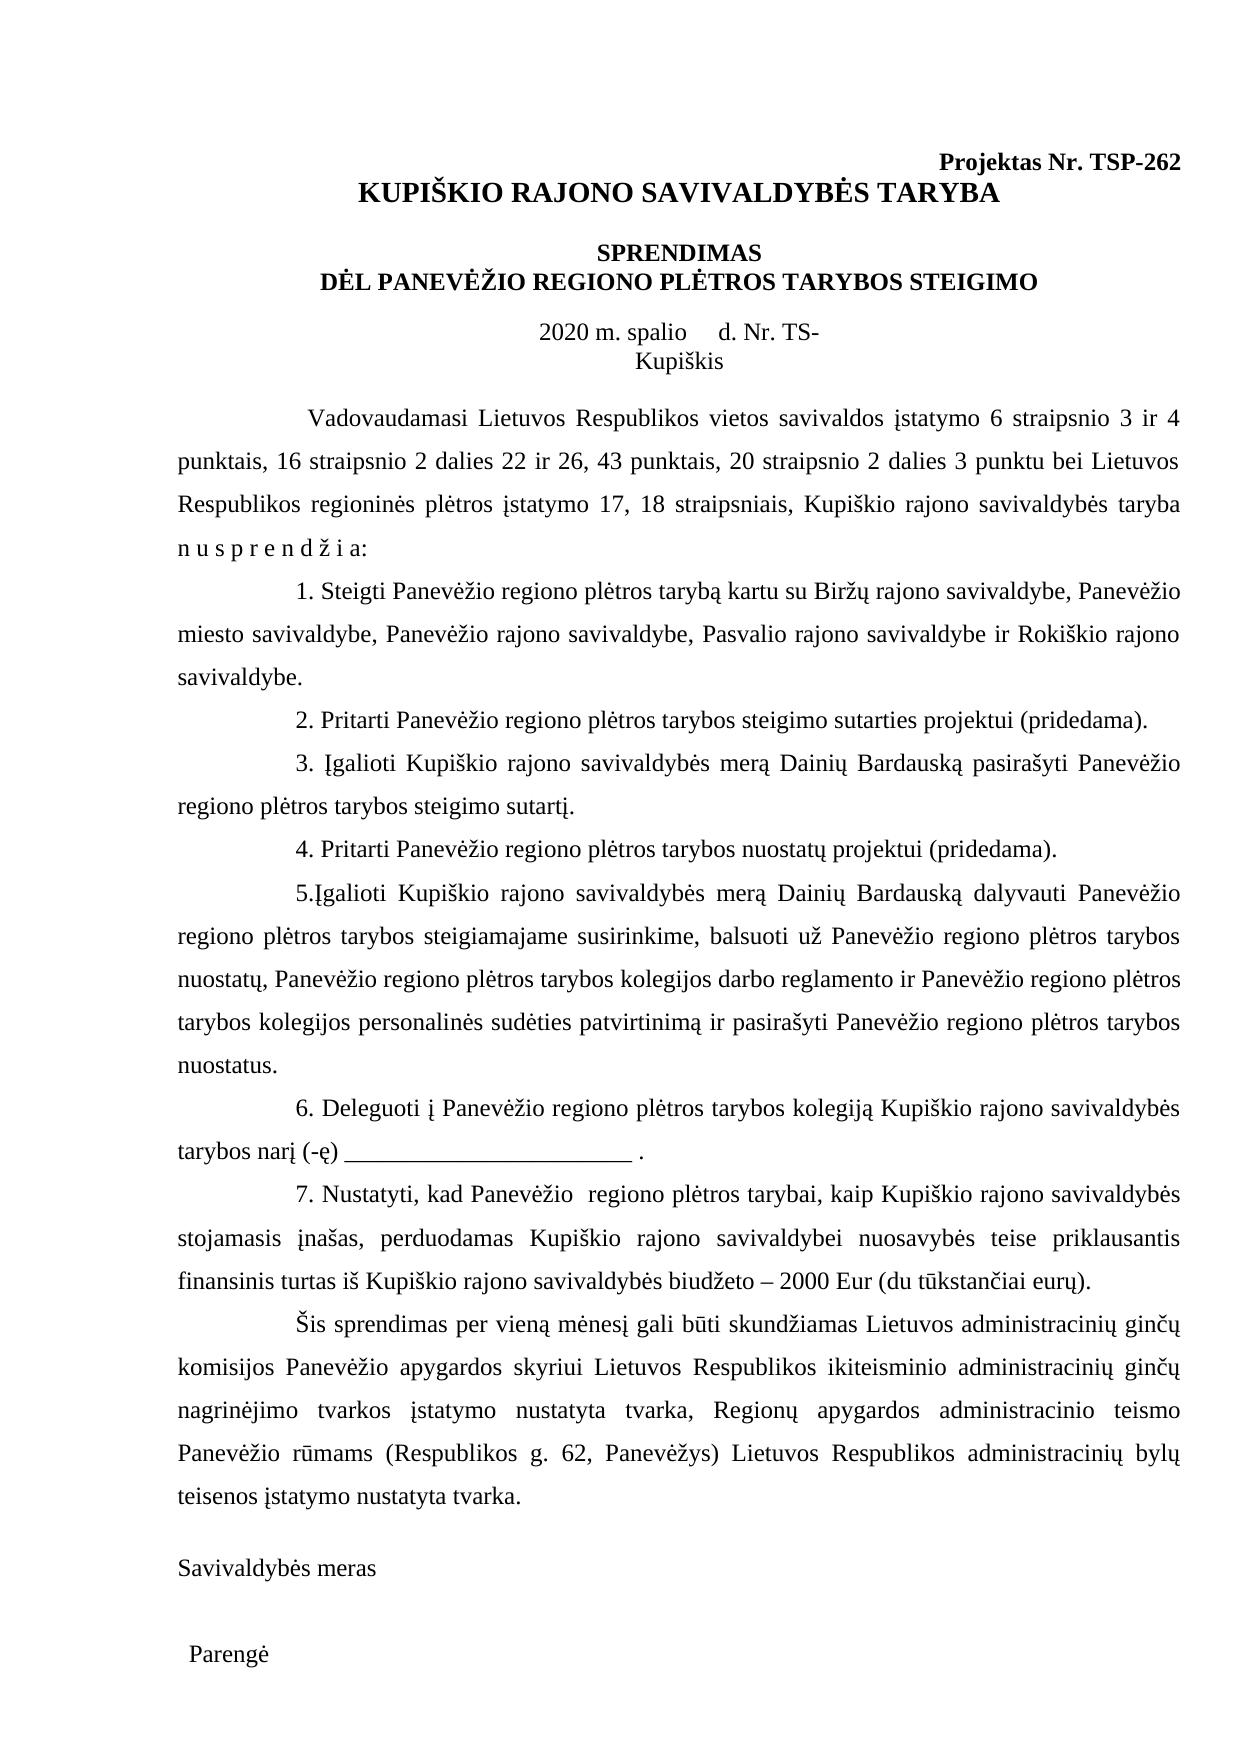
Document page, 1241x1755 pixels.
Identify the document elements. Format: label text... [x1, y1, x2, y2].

text Savivaldybės meras [177, 1553, 1181, 1582]
text 2020 m. spalio d. Nr. TS- [177, 317, 1181, 346]
text 7. Nustatyti, kad Panevėžio regiono plėtros tarybai, kaip Kupiškio rajono savivaldybės stojamasis įnašas, perduodamas Kupiškio rajono savivaldybei nuosavybės teise priklausantis finansinis turtas iš Kupiškio rajono savivaldybės biudžeto – 2000 Eur (du tūkstančiai eurų). [177, 1179, 1181, 1294]
text DĖL PANEVĖŽIO REGIONO PLĖTROS TARYBOS STEIGIMO [177, 267, 1181, 295]
text Šis sprendimas per vieną mėnesį gali būti skundžiamas Lietuvos administracinių ginčų komisijos Panevėžio apygardos skyriui Lietuvos Respublikos ikiteisminio administracinių ginčų nagrinėjimo tvarkos įstatymo nustatyta tvarka, Regionų apygardos administracinio teismo Panevėžio rūmams (Respublikos g. 62, Panevėžys) Lietuvos Respublikos administracinių bylų teisenos įstatymo nustatyta tvarka. [177, 1309, 1181, 1510]
text SPRENDIMAS [177, 238, 1181, 267]
table_header Parengė [177, 1640, 871, 1668]
text Kupiškis [177, 346, 1181, 374]
text 4. Pritarti Panevėžio regiono plėtros tarybos nuostatų projektui (pridedama). [177, 834, 1181, 863]
text KUPIŠKIO RAJONO SAVIVALDYBĖS TARYBA [177, 176, 1181, 209]
text 6. Deleguoti į Panevėžio regiono plėtros tarybos kolegiją Kupiškio rajono savivaldybės tarybos narį (-ę) _______________________ . [177, 1093, 1181, 1165]
text 1. Steigti Panevėžio regiono plėtros tarybą kartu su Biržų rajono savivaldybe, Panevėžio miesto savivaldybe, Panevėžio rajono savivaldybe, Pasvalio rajono savivaldybe ir Rokiškio rajono savivaldybe. [177, 576, 1181, 691]
text Projektas Nr. TSP-262 [177, 147, 1181, 176]
text 3. Įgalioti Kupiškio rajono savivaldybės merą Dainių Bardauską pasirašyti Panevėžio regiono plėtros tarybos steigimo sutartį. [177, 748, 1181, 820]
text Vadovaudamasi Lietuvos Respublikos vietos savivaldos įstatymo 6 straipsnio 3 ir 4 punktais, 16 straipsnio 2 dalies 22 ir 26, 43 punktais, 20 straipsnio 2 dalies 3 punktu bei Lietuvos Respublikos regioninės plėtros įstatymo 17, 18 straipsniais, Kupiškio rajono savivaldybės taryba n u s p r e n d ž i a: [177, 403, 1181, 561]
text 2. Pritarti Panevėžio regiono plėtros tarybos steigimo sutarties projektui (pridedama). [177, 705, 1181, 734]
text 5.Įgalioti Kupiškio rajono savivaldybės merą Dainių Bardauską dalyvauti Panevėžio regiono plėtros tarybos steigiamajame susirinkime, balsuoti už Panevėžio regiono plėtros tarybos nuostatų, Panevėžio regiono plėtros tarybos kolegijos darbo reglamento ir Panevėžio regiono plėtros tarybos kolegijos personalinės sudėties patvirtinimą ir pasirašyti Panevėžio regiono plėtros tarybos nuostatus. [177, 878, 1181, 1079]
